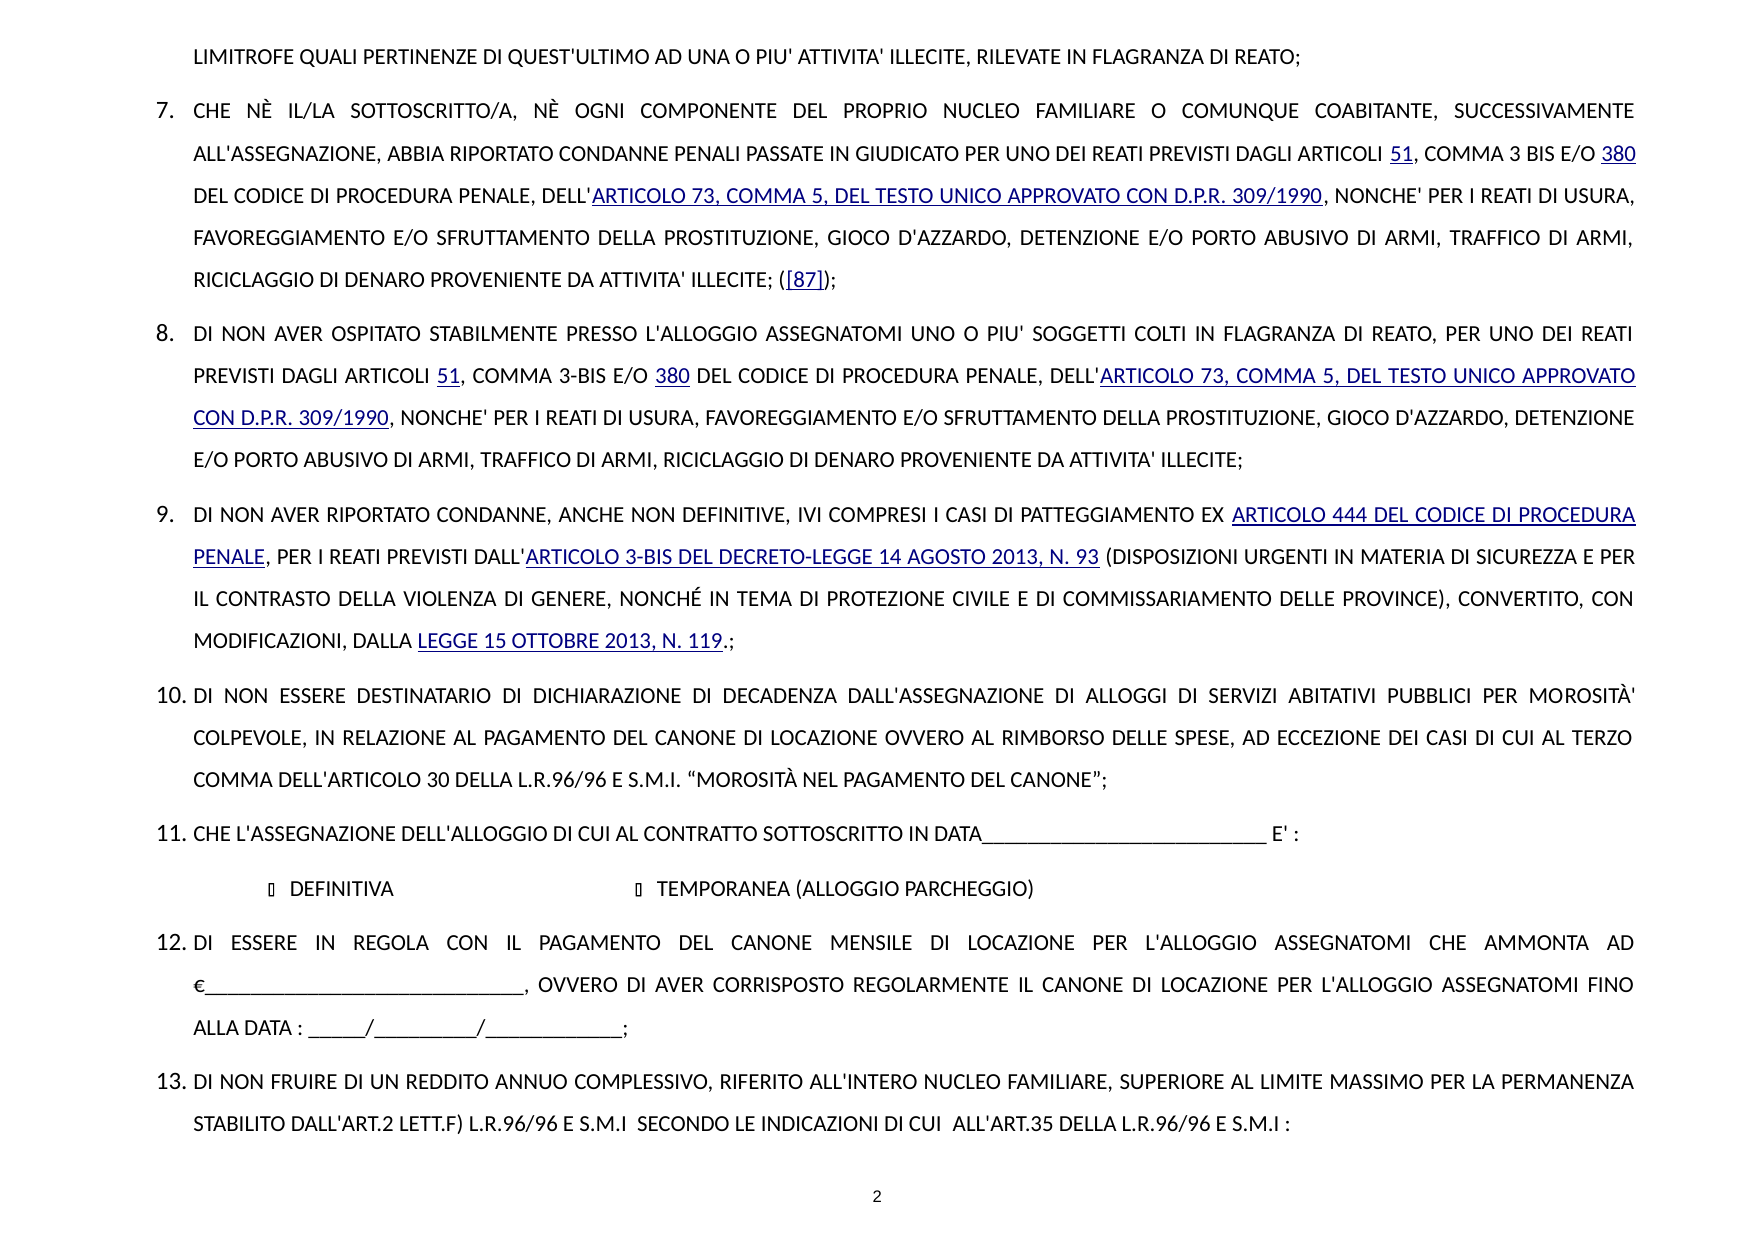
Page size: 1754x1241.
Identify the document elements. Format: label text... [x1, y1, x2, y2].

list  DEFINITIVA  TEMPORANEA (ALLOGGIO PARCHEGGIO) [231, 874, 1636, 902]
list DI ESSERE IN REGOLA CON IL PAGAMENTO DEL CANONE MENSILE DI LOCAZIONE PER L'ALLOGGIO ASSEGNATOMI CHE AMMONTA AD €____________________________, OVVERO DI AVER CORRISPOSTO REGOLARMENTE IL CANONE DI LOCAZIONE PER L'ALLOGGIO ASSEGNATOMI FINO ALLA DATA : _____/_________/____________; [156, 926, 1636, 1041]
list DI NON AVER RIPORTATO CONDANNE, ANCHE NON DEFINITIVE, IVI COMPRESI I CASI DI PATTEGGIAMENTO EX ARTICOLO 444 DEL CODICE DI PROCEDURA PENALE, PER I REATI PREVISTI DALL'ARTICOLO 3-BIS DEL DECRETO-LEGGE 14 AGOSTO 2013, N. 93 (DISPOSIZIONI URGENTI IN MATERIA DI SICUREZZA E PER IL CONTRASTO DELLA VIOLENZA DI GENERE, NONCHÉ IN TEMA DI PROTEZIONE CIVILE E DI COMMISSARIAMENTO DELLE PROVINCE), CONVERTITO, CON MODIFICAZIONI, DALLA LEGGE 15 OTTOBRE 2013, N. 119.; [156, 498, 1636, 654]
list DI NON ESSERE DESTINATARIO DI DICHIARAZIONE DI DECADENZA DALL'ASSEGNAZIONE DI ALLOGGI DI SERVIZI ABITATIVI PUBBLICI PER MOROSITÀ' COLPEVOLE, IN RELAZIONE AL PAGAMENTO DEL CANONE DI LOCAZIONE OVVERO AL RIMBORSO DELLE SPESE, AD ECCEZIONE DEI CASI DI CUI AL TERZO COMMA DELL'ARTICOLO 30 DELLA L.R.96/96 E S.M.I. “MOROSITÀ NEL PAGAMENTO DEL CANONE”; [156, 679, 1636, 793]
list DI NON AVER OSPITATO STABILMENTE PRESSO L'ALLOGGIO ASSEGNATOMI UNO O PIU' SOGGETTI COLTI IN FLAGRANZA DI REATO, PER UNO DEI REATI PREVISTI DAGLI ARTICOLI 51, COMMA 3-BIS E/O 380 DEL CODICE DI PROCEDURA PENALE, DELL'ARTICOLO 73, COMMA 5, DEL TESTO UNICO APPROVATO CON D.P.R. 309/1990, NONCHE' PER I REATI DI USURA, FAVOREGGIAMENTO E/O SFRUTTAMENTO DELLA PROSTITUZIONE, GIOCO D'AZZARDO, DETENZIONE E/O PORTO ABUSIVO DI ARMI, TRAFFICO DI ARMI, RICICLAGGIO DI DENARO PROVENIENTE DA ATTIVITA' ILLECITE; [156, 317, 1636, 473]
list DI NON FRUIRE DI UN REDDITO ANNUO COMPLESSIVO, RIFERITO ALL'INTERO NUCLEO FAMILIARE, SUPERIORE AL LIMITE MASSIMO PER LA PERMANENZA STABILITO DALL'ART.2 LETT.F) L.R.96/96 E S.M.I SECONDO LE INDICAZIONI DI CUI ALL'ART.35 DELLA L.R.96/96 E S.M.I : [156, 1065, 1636, 1137]
list CHE L'ASSEGNAZIONE DELL'ALLOGGIO DI CUI AL CONTRATTO SOTTOSCRITTO IN DATA_________________________ E' : [156, 818, 1636, 848]
list CHE NÈ IL/LA SOTTOSCRITTO/A, NÈ OGNI COMPONENTE DEL PROPRIO NUCLEO FAMILIARE O COMUNQUE COABITANTE, SUCCESSIVAMENTE ALL'ASSEGNAZIONE, ABBIA RIPORTATO CONDANNE PENALI PASSATE IN GIUDICATO PER UNO DEI REATI PREVISTI DAGLI ARTICOLI 51, COMMA 3 BIS E/O 380 DEL CODICE DI PROCEDURA PENALE, DELL'ARTICOLO 73, COMMA 5, DEL TESTO UNICO APPROVATO CON D.P.R. 309/1990, NONCHE' PER I REATI DI USURA, FAVOREGGIAMENTO E/O SFRUTTAMENTO DELLA PROSTITUZIONE, GIOCO D'AZZARDO, DETENZIONE E/O PORTO ABUSIVO DI ARMI, TRAFFICO DI ARMI, RICICLAGGIO DI DENARO PROVENIENTE DA ATTIVITA' ILLECITE; ([87]); [156, 94, 1636, 293]
list LIMITROFE QUALI PERTINENZE DI QUEST'ULTIMO AD UNA O PIU' ATTIVITA' ILLECITE, RILEVATE IN FLAGRANZA DI REATO; [156, 42, 1636, 70]
